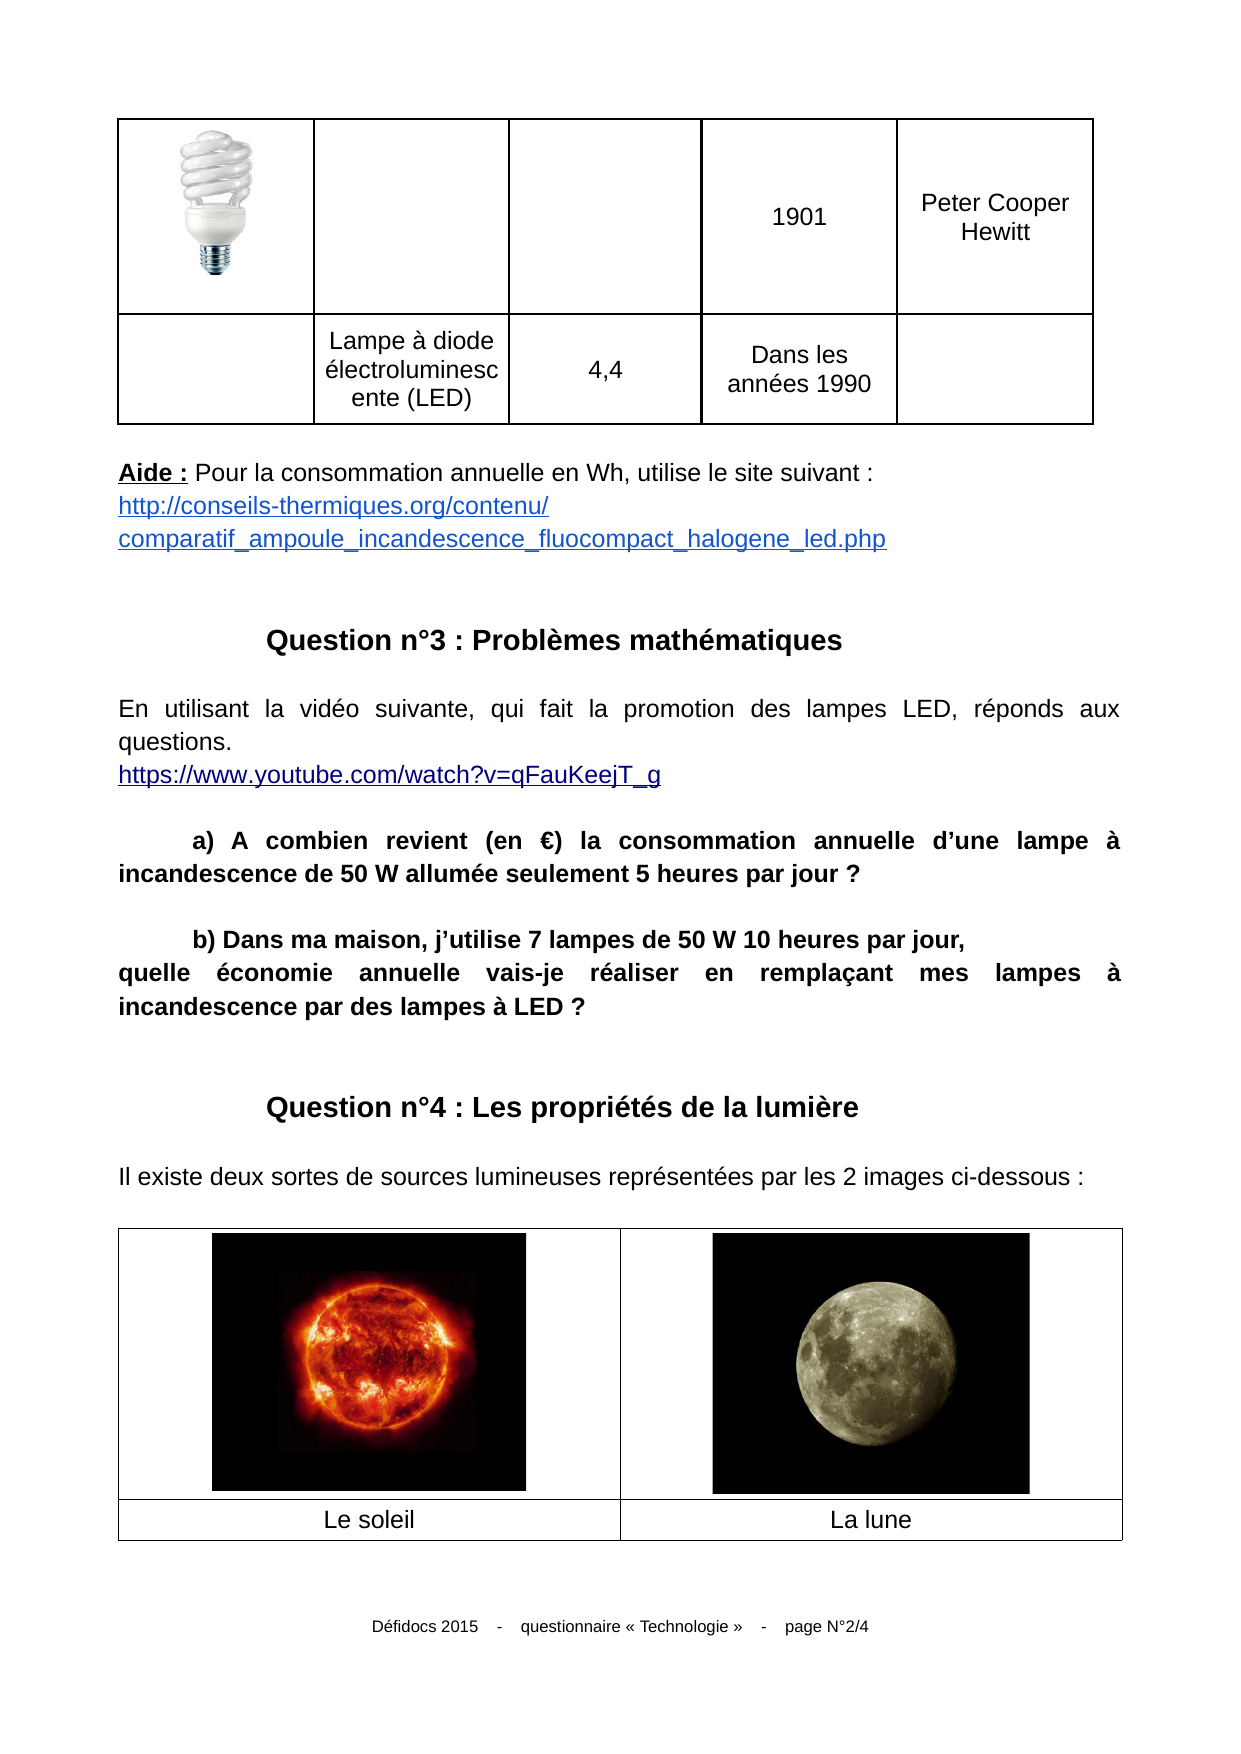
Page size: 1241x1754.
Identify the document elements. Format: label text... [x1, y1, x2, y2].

table_cell [315, 120, 508, 313]
text Il existe deux sortes de sources lumineuses représentées par les 2 images ci-dessous : [118, 1162, 1122, 1191]
text quelle économie annuelle vais-je réaliser en remplaçant mes lampes à incandescence par des lampes à LED ? [118, 958, 1122, 1020]
text http://conseils-thermiques.org/contenu/comparatif_ampoule_incandescence_fluocompact_halogene_led.php [118, 491, 1122, 552]
table_cell 1901 [703, 120, 896, 313]
table_header [119, 1229, 620, 1499]
table_cell [898, 315, 1092, 422]
text a) A combien revient (en €) la consommation annuelle d’une lampe à incandescence de 50 W allumée seulement 5 heures par jour ? [118, 826, 1122, 888]
text https://www.youtube.com/watch?v=qFauKeejT_g [118, 760, 1122, 789]
table_cell Dans les années 1990 [703, 315, 896, 422]
table_cell [510, 120, 700, 313]
text b) Dans ma maison, j’utilise 7 lampes de 50 W 10 heures par jour, [118, 925, 1122, 954]
table_cell La lune [621, 1500, 1122, 1539]
table_cell [119, 315, 313, 422]
table_cell 4,4 [510, 315, 700, 422]
text Question n°4 : Les propriétés de la lumière [118, 1091, 1122, 1124]
text Aide : Pour la consommation annuelle en Wh, utilise le site suivant : [118, 458, 1122, 486]
table_cell Peter Cooper Hewitt [898, 120, 1092, 313]
table_cell Le soleil [119, 1500, 620, 1539]
table_cell Lampe à diode électroluminescente (LED) [315, 315, 508, 422]
table_header [621, 1229, 1122, 1499]
table_cell [119, 120, 313, 313]
text Question n°3 : Problèmes mathématiques [118, 623, 1122, 656]
text En utilisant la vidéo suivante, qui fait la promotion des lampes LED, réponds aux questions. [118, 694, 1122, 756]
